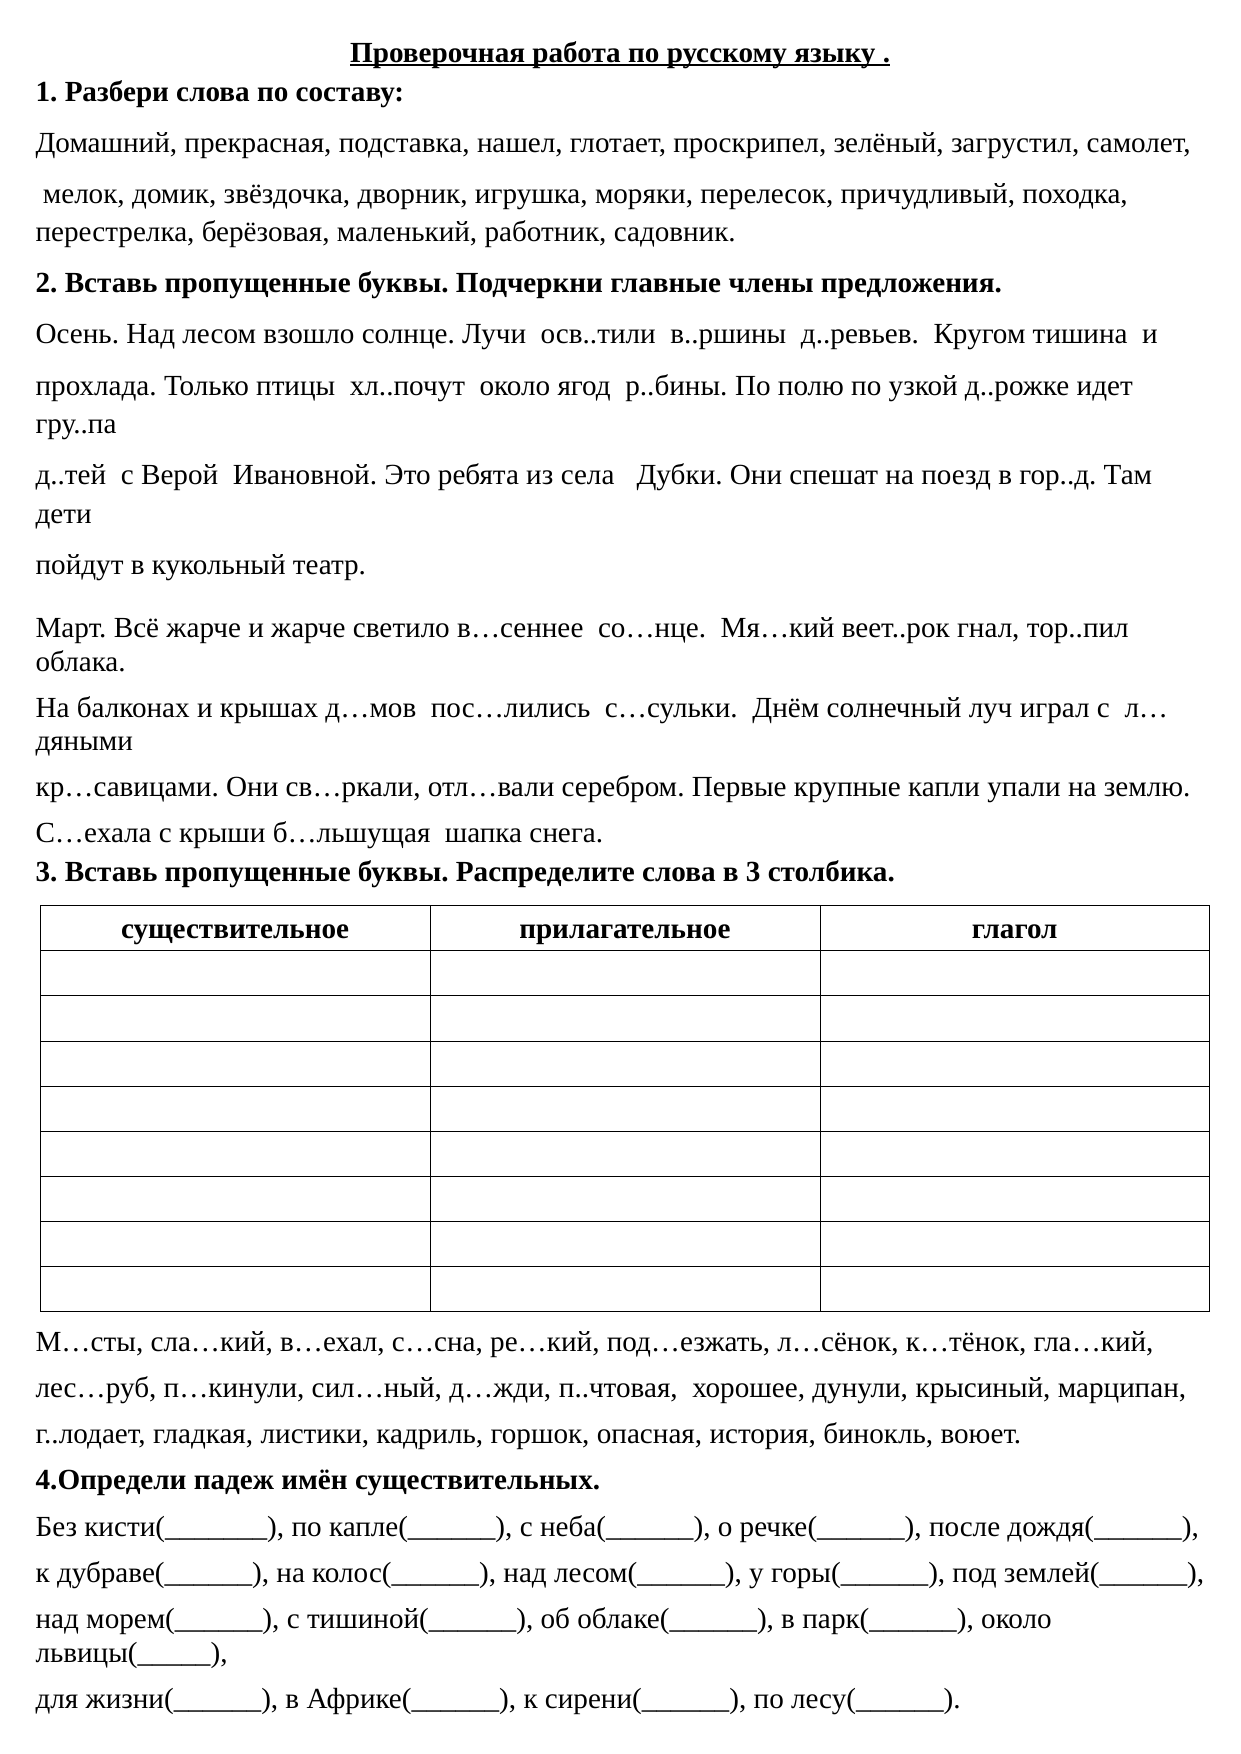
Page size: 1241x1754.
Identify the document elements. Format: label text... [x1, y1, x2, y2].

text 4.Определи падеж имён существительных. [35, 1462, 1205, 1495]
text 1. Разбери слова по составу: [35, 74, 1205, 107]
text 2. Вставь пропущенные буквы. Подчеркни главные члены предложения. [35, 266, 1205, 299]
text Проверочная работа по русскому языку . [35, 35, 1205, 69]
table_cell [821, 951, 1209, 995]
table_cell [41, 1087, 430, 1131]
table_header существительное [41, 906, 430, 950]
table_cell [41, 1042, 430, 1086]
table_cell [821, 1042, 1209, 1086]
table_cell [821, 1177, 1209, 1221]
text к дубраве(______), на колос(______), над лесом(______), у горы(______), под землей(______), [35, 1555, 1205, 1589]
table_cell [821, 996, 1209, 1041]
text Домашний, прекрасная, подставка, нашел, глотает, проскрипел, зелёный, загрустил, самолет, [35, 125, 1205, 158]
text кр…савицами. Они св…ркали, отл…вали серебром. Первые крупные капли упали на землю. [35, 769, 1205, 803]
text лес…руб, п…кинули, сил…ный, д…жди, п..чтовая, хорошее, дунули, крысиный, марципан, [35, 1370, 1205, 1403]
table_cell [41, 1222, 430, 1266]
text Март. Всё жарче и жарче светило в…сеннее со…нце. Мя…кий веет..рок гнал, тор..пил облака. [35, 610, 1205, 677]
table_cell [431, 1177, 820, 1221]
table_header глагол [821, 906, 1209, 950]
text д..тей с Верой Ивановной. Это ребята из села Дубки. Они спешат на поезд в гор..д. Там дети [35, 457, 1205, 529]
text С…ехала с крыши б…льшущая шапка снега. [35, 816, 1205, 849]
table_cell [821, 1267, 1209, 1311]
table_cell [431, 951, 820, 995]
text прохлада. Только птицы хл..почут около ягод р..бины. По полю по узкой д..рожке идет гру..па [35, 368, 1205, 440]
table_cell [431, 1132, 820, 1176]
table_cell [821, 1222, 1209, 1266]
table_cell [41, 951, 430, 995]
text 3. Вставь пропущенные буквы. Распределите слова в 3 столбика. [35, 854, 1205, 888]
table_cell [41, 1267, 430, 1311]
table_cell [821, 1132, 1209, 1176]
table_cell [41, 1132, 430, 1176]
text пойдут в кукольный театр. [35, 547, 1205, 580]
text М…сты, сла…кий, в…ехал, с…сна, ре…кий, под…езжать, л…сёнок, к…тёнок, гла…кий, [35, 1324, 1205, 1357]
text мелок, домик, звёздочка, дворник, игрушка, моряки, перелесок, причудливый, походка, перестрелка, берёзовая, маленький, работник, садовник. [35, 176, 1205, 248]
text Осень. Над лесом взошло солнце. Лучи осв..тили в..ршины д..ревьев. Кругом тишина и [35, 317, 1205, 350]
table_cell [41, 996, 430, 1041]
table_cell [431, 1087, 820, 1131]
table_cell [431, 1222, 820, 1266]
table_cell [431, 1267, 820, 1311]
text г..лодает, гладкая, листики, кадриль, горшок, опасная, история, бинокль, воюет. [35, 1416, 1205, 1449]
table_header прилагательное [431, 906, 820, 950]
text для жизни(______), в Африке(______), к сирени(______), по лесу(______). [35, 1681, 1205, 1714]
table_cell [41, 1177, 430, 1221]
text На балконах и крышах д…мов пос…лились с…сульки. Днём солнечный луч играл с л…дяными [35, 690, 1205, 757]
table_cell [431, 996, 820, 1041]
table_cell [821, 1087, 1209, 1131]
table_cell [431, 1042, 820, 1086]
text Без кисти(_______), по капле(______), с неба(______), о речке(______), после дождя(______), [35, 1509, 1205, 1543]
text над морем(______), с тишиной(______), об облаке(______), в парк(______), около львицы(_____), [35, 1601, 1205, 1668]
